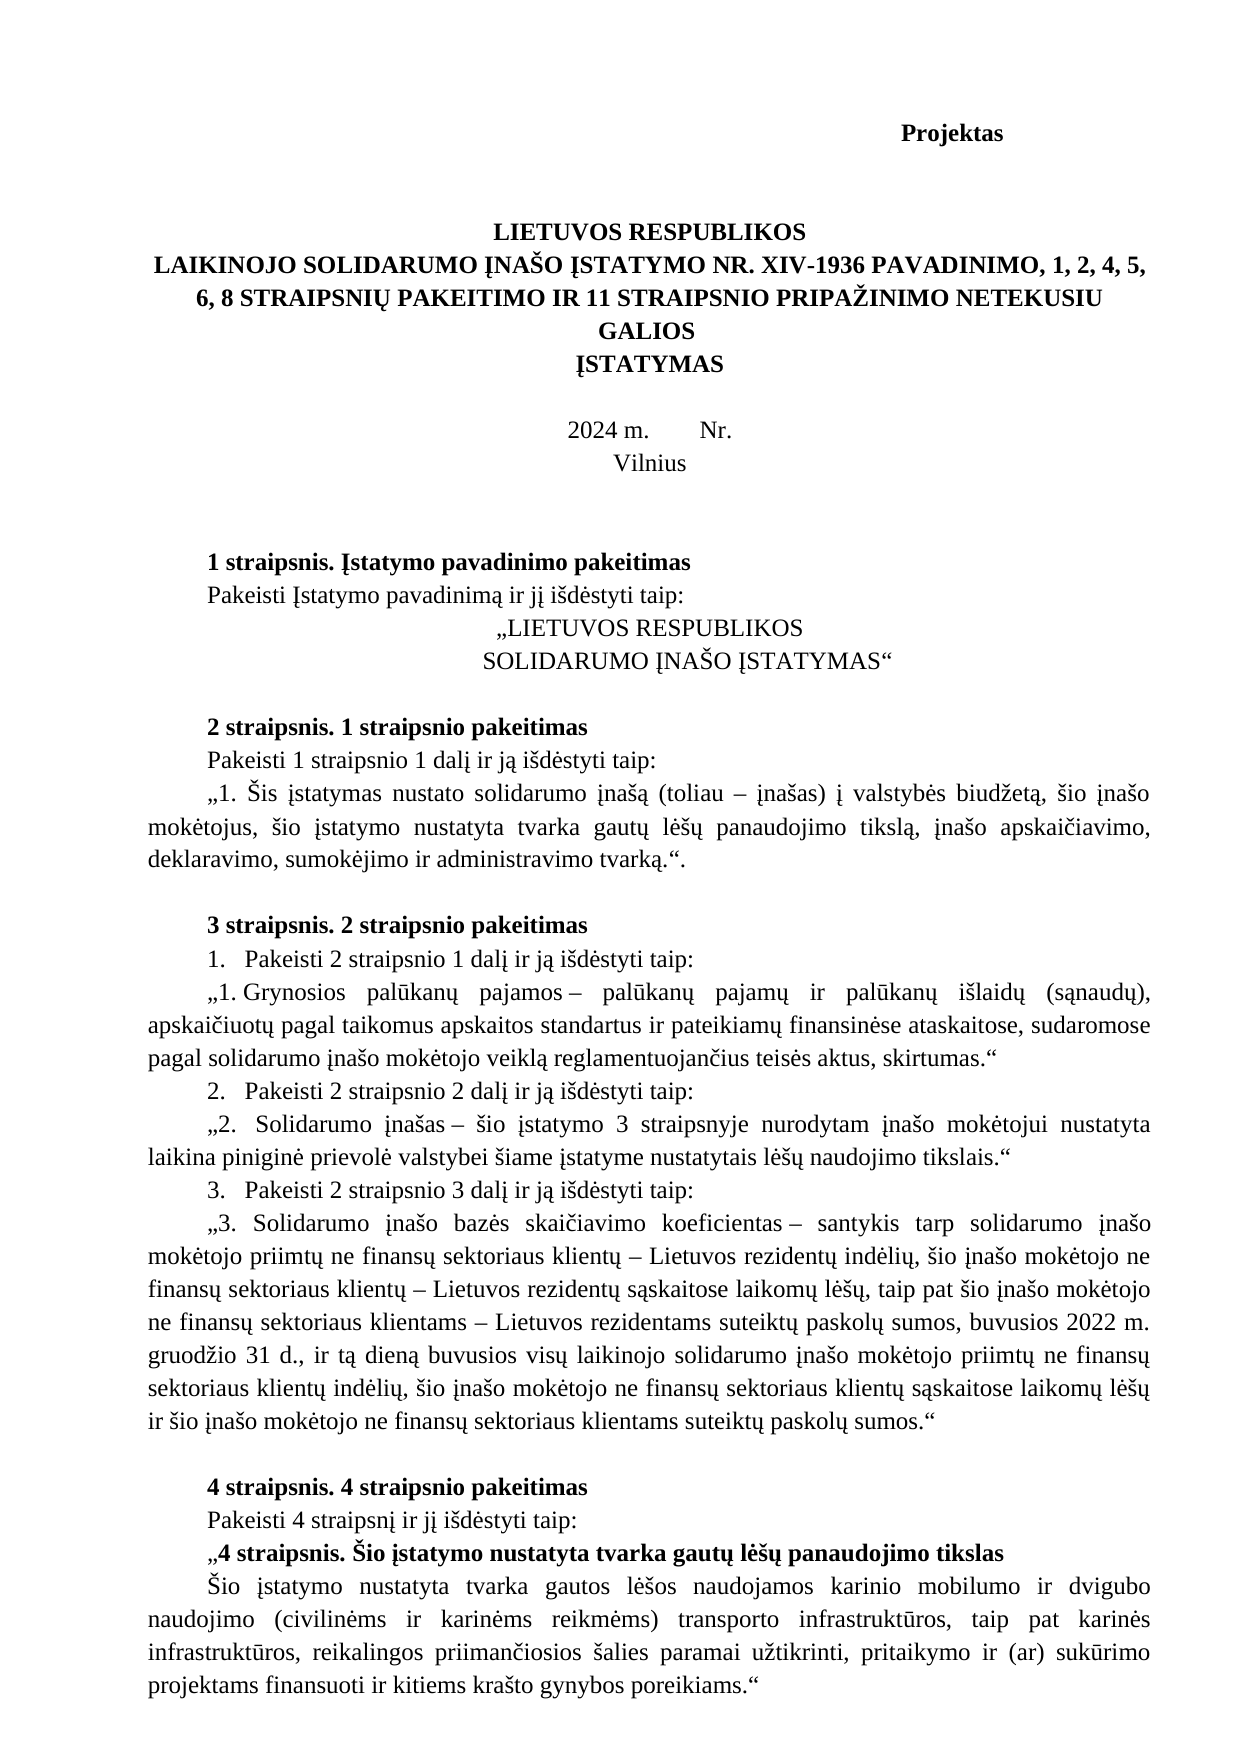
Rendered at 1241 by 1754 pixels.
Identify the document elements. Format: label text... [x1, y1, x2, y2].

text Vilnius [148, 448, 1152, 477]
text Pakeisti 1 straipsnio 1 dalį ir ją išdėstyti taip: [148, 746, 1152, 774]
text SOLIDARUMO ĮNAŠO ĮSTATYMAS“ [148, 646, 1152, 675]
text 4 straipsnis. 4 straipsnio pakeitimas [148, 1472, 1152, 1501]
text Pakeisti Įstatymo pavadinimą ir jį išdėstyti taip: [148, 580, 1152, 609]
text „1. Šis įstatymas nustato solidarumo įnašą (toliau – įnašas) į valstybės biudžetą, šio įnašo mokėtojus, šio įstatymo nustatyta tvarka gautų lėšų panaudojimo tikslą, įnašo apskaičiavimo, deklaravimo, sumokėjimo ir administravimo tvarką.“. [148, 778, 1152, 873]
text „1. Grynosios palūkanų pajamos – palūkanų pajamų ir palūkanų išlaidų (sąnaudų), apskaičiuotų pagal taikomus apskaitos standartus ir pateikiamų finansinėse ataskaitose, sudaromose pagal solidarumo įnašo mokėtojo veiklą reglamentuojančius teisės aktus, skirtumas.“ [148, 977, 1152, 1071]
text „3. Solidarumo įnašo bazės skaičiavimo koeficientas – santykis tarp solidarumo įnašo mokėtojo priimtų ne finansų sektoriaus klientų – Lietuvos rezidentų indėlių, šio įnašo mokėtojo ne finansų sektoriaus klientų – Lietuvos rezidentų sąskaitose laikomų lėšų, taip pat šio įnašo mokėtojo ne finansų sektoriaus klientams – Lietuvos rezidentams suteiktų paskolų sumos, buvusios 2022 m. gruodžio 31 d., ir tą dieną buvusios visų laikinojo solidarumo įnašo mokėtojo priimtų ne finansų sektoriaus klientų indėlių, šio įnašo mokėtojo ne finansų sektoriaus klientų sąskaitose laikomų lėšų ir šio įnašo mokėtojo ne finansų sektoriaus klientams suteiktų paskolų sumos.“ [148, 1208, 1152, 1435]
text LIETUVOS RESPUBLIKOS [148, 217, 1152, 246]
text „2. Solidarumo įnašas – šio įstatymo 3 straipsnyje nurodytam įnašo mokėtojui nustatyta laikina piniginė prievolė valstybei šiame įstatyme nustatytais lėšų naudojimo tikslais.“ [148, 1109, 1152, 1171]
text Pakeisti 4 straipsnį ir jį išdėstyti taip: [148, 1505, 1152, 1534]
text Projektas [148, 118, 1152, 147]
text 3. Pakeisti 2 straipsnio 3 dalį ir ją išdėstyti taip: [207, 1175, 1152, 1203]
text LAIKINOJO SOLIDARUMO ĮNAŠO ĮSTATYMo NR. XIV-1936 pavadinimo, 1, 2, 4, 5, 6, 8 STRAIPSNIŲ PAKEITIMO IR 11 STRAIPSNIO PRIPAŽINIMO NETEKUSIU GALIOS [148, 250, 1152, 345]
text 1 straipsnis. Įstatymo pavadinimo pakeitimas [148, 547, 1152, 576]
text 3 straipsnis. 2 straipsnio pakeitimas [148, 911, 1152, 939]
text „LIETUVOS RESPUBLIKOS [148, 613, 1152, 642]
text Šio įstatymo nustatyta tvarka gautos lėšos naudojamos karinio mobilumo ir dvigubo naudojimo (civilinėms ir karinėms reikmėms) transporto infrastruktūros, taip pat karinės infrastruktūros, reikalingos priimančiosios šalies paramai užtikrinti, pritaikymo ir (ar) sukūrimo projektams finansuoti ir kitiems krašto gynybos poreikiams.“ [148, 1571, 1152, 1699]
text 2. Pakeisti 2 straipsnio 2 dalį ir ją išdėstyti taip: [207, 1076, 1152, 1104]
text 2024 m. Nr. [148, 415, 1152, 444]
text „4 straipsnis. Šio įstatymo nustatyta tvarka gautų lėšų panaudojimo tikslas [148, 1538, 1152, 1567]
text 1. Pakeisti 2 straipsnio 1 dalį ir ją išdėstyti taip: [207, 944, 1152, 972]
text 2 straipsnis. 1 straipsnio pakeitimas [148, 712, 1152, 741]
text ĮSTATYMAS [148, 349, 1152, 378]
